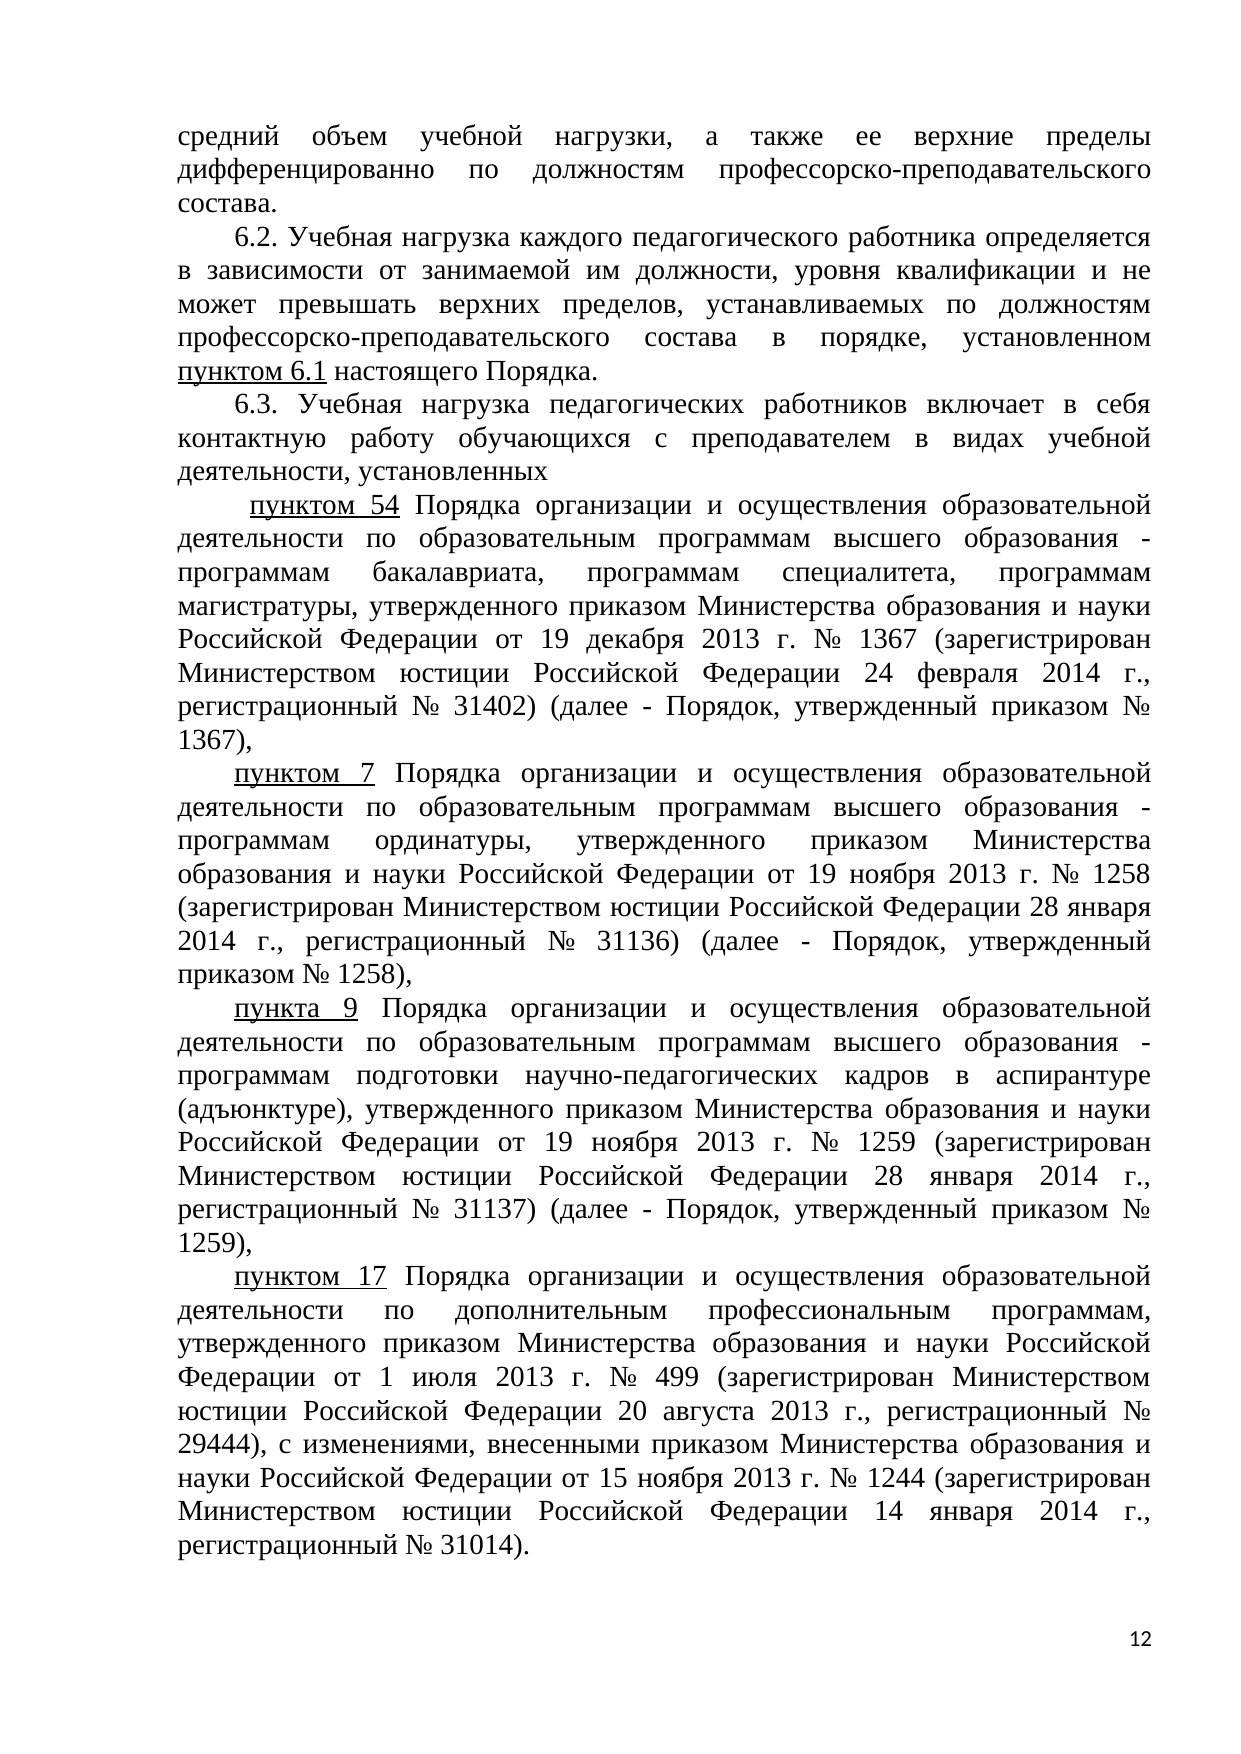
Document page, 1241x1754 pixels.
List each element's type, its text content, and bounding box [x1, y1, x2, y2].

text пунктом 7 Порядка организации и осуществления образовательной деятельности по образовательным программам высшего образования - программам ординатуры, утвержденного приказом Министерства образования и науки Российской Федерации от 19 ноября 2013 г. № 1258 (зарегистрирован Министерством юстиции Российской Федерации 28 января 2014 г., регистрационный № 31136) (далее - Порядок, утвержденный приказом № 1258), [177, 755, 1152, 990]
text пунктом 54 Порядка организации и осуществления образовательной деятельности по образовательным программам высшего образования - программам бакалавриата, программам специалитета, программам магистратуры, утвержденного приказом Министерства образования и науки Российской Федерации от 19 декабря 2013 г. № 1367 (зарегистрирован Министерством юстиции Российской Федерации 24 февраля 2014 г., регистрационный № 31402) (далее - Порядок, утвержденный приказом № 1367), [177, 487, 1152, 755]
text пунктом 17 Порядка организации и осуществления образовательной деятельности по дополнительным профессиональным программам, утвержденного приказом Министерства образования и науки Российской Федерации от 1 июля 2013 г. № 499 (зарегистрирован Министерством юстиции Российской Федерации 20 августа 2013 г., регистрационный № 29444), с изменениями, внесенными приказом Министерства образования и науки Российской Федерации от 15 ноября 2013 г. № 1244 (зарегистрирован Министерством юстиции Российской Федерации 14 января 2014 г., регистрационный № 31014). [177, 1258, 1152, 1560]
text 6.3. Учебная нагрузка педагогических работников включает в себя контактную работу обучающихся с преподавателем в видах учебной деятельности, установленных [177, 386, 1152, 487]
text 6.2. Учебная нагрузка каждого педагогического работника определяется в зависимости от занимаемой им должности, уровня квалификации и не может превышать верхних пределов, устанавливаемых по должностям профессорско-преподавательского состава в порядке, установленном пунктом 6.1 настоящего Порядка. [177, 219, 1152, 386]
text пункта 9 Порядка организации и осуществления образовательной деятельности по образовательным программам высшего образования - программам подготовки научно-педагогических кадров в аспирантуре (адъюнктуре), утвержденного приказом Министерства образования и науки Российской Федерации от 19 ноября 2013 г. № 1259 (зарегистрирован Министерством юстиции Российской Федерации 28 января 2014 г., регистрационный № 31137) (далее - Порядок, утвержденный приказом № 1259), [177, 990, 1152, 1258]
text средний объем учебной нагрузки, а также ее верхние пределы дифференцированно по должностям профессорско-преподавательского состава. [177, 118, 1152, 219]
